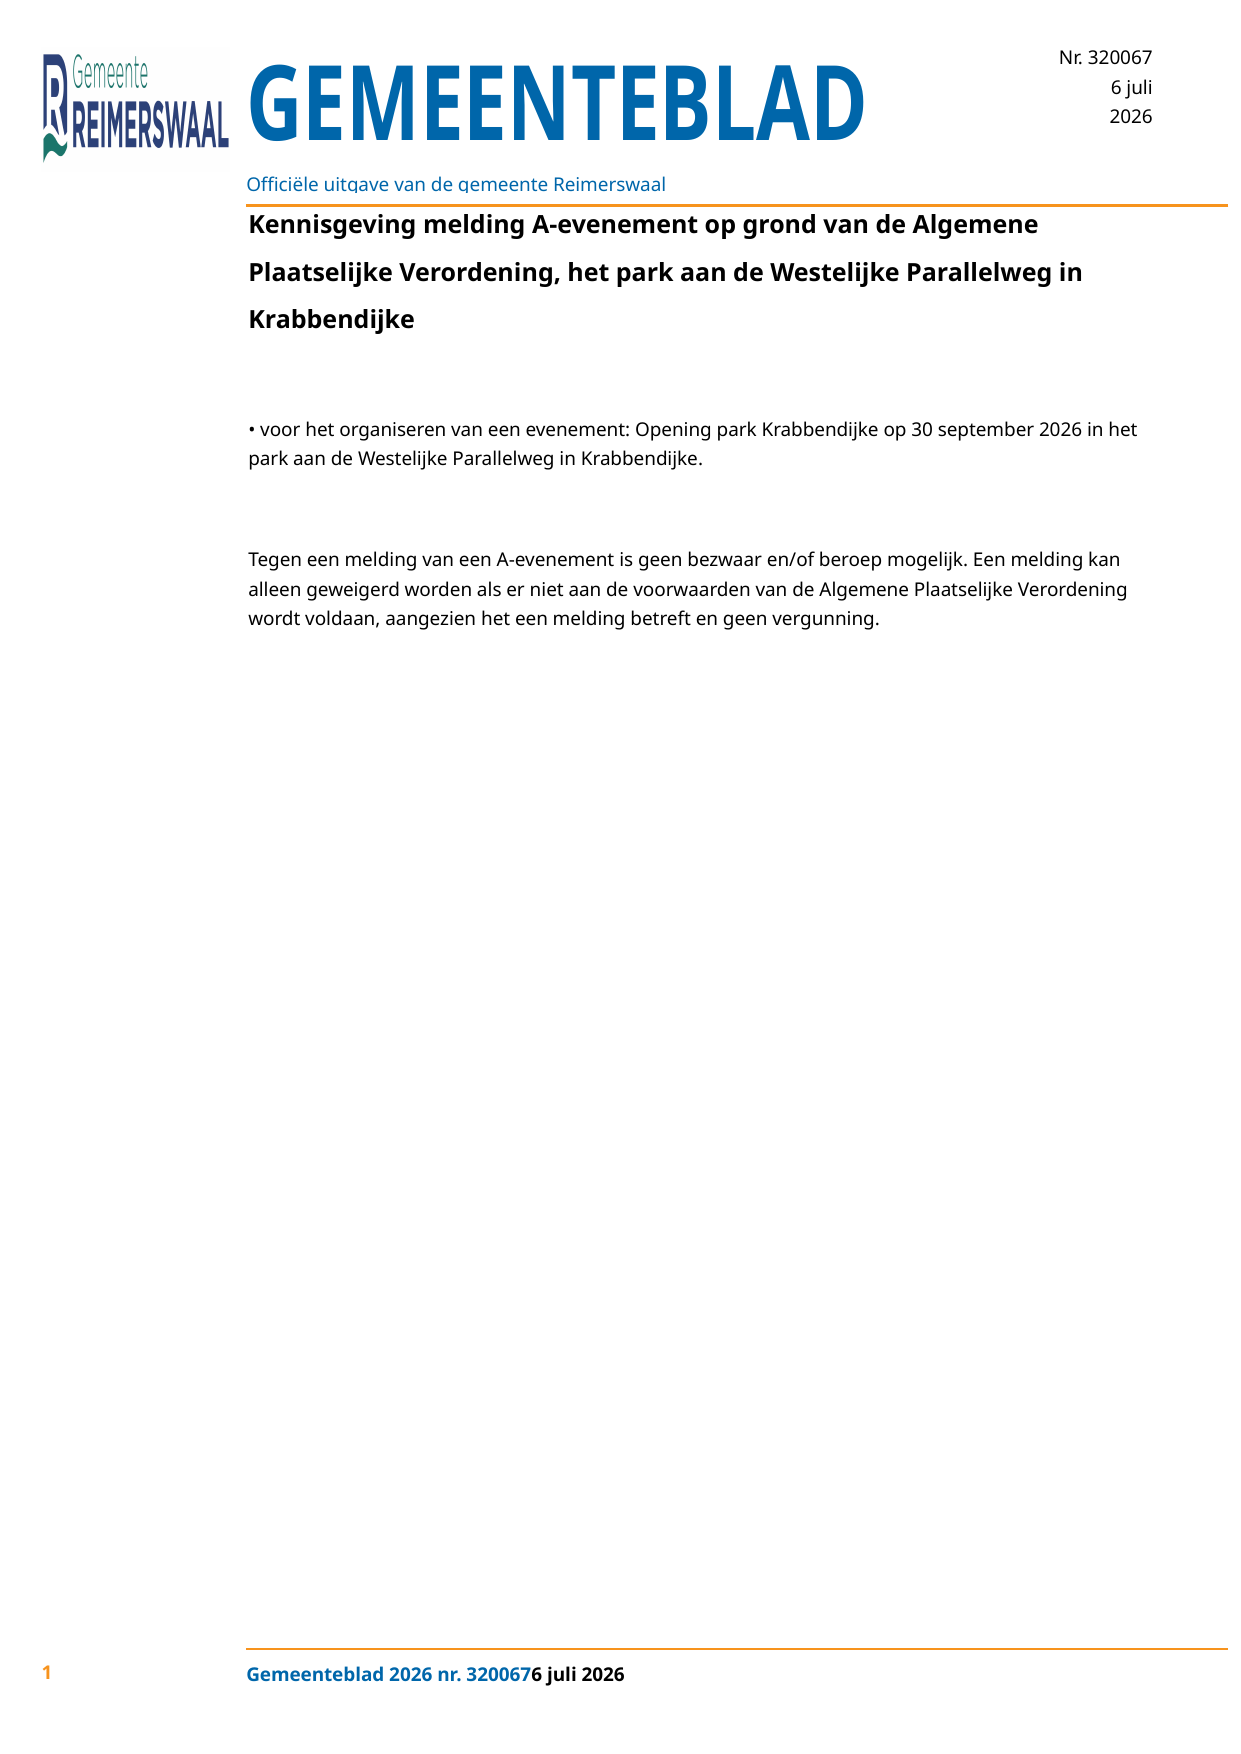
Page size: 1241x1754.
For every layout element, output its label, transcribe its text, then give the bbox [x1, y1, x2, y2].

picture [41, 47, 231, 172]
text Kennisgeving melding A-evenement op grond van de Algemene Plaatselijke Verordening, het park aan de Westelijke Parallelweg in Krabbendijke [248, 207, 1152, 336]
text • voor het organiseren van een evenement: Opening park Krabbendijke op 30 september 2026 in het park aan de Westelijke Parallelweg in Krabbendijke. [248, 416, 1152, 471]
text Tegen een melding van een A-evenement is geen bezwaar en/of beroep mogelijk. Een melding kan alleen geweigerd worden als er niet aan de voorwaarden van de Algemene Plaatselijke Verordening wordt voldaan, aangezien het een melding betreft en geen vergunning. [248, 546, 1152, 631]
